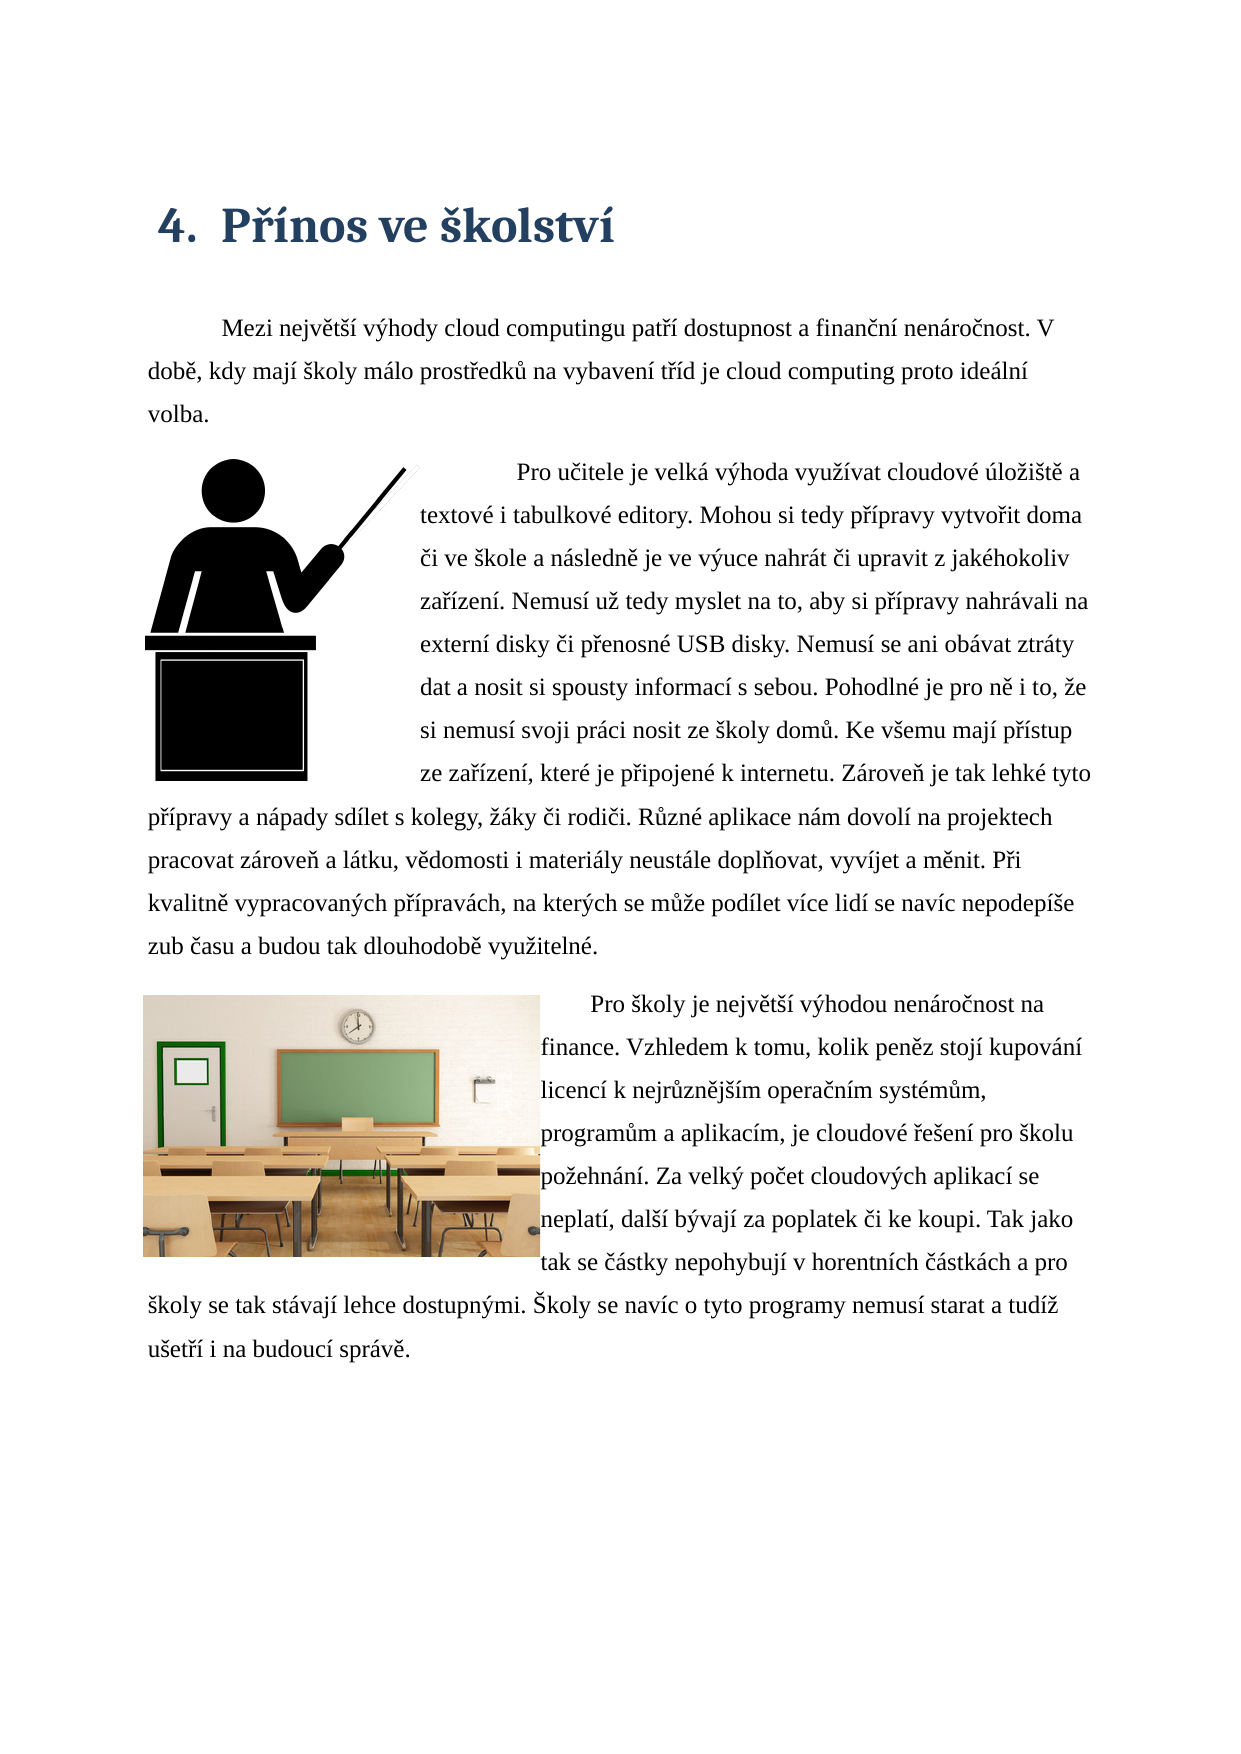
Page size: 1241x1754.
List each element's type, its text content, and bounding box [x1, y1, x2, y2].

text Mezi největší výhody cloud computingu patří dostupnost a finanční nenáročnost. V době, kdy mají školy málo prostředků na vybavení tříd je cloud computing proto ideální volba. [148, 313, 1093, 428]
picture [143, 995, 541, 1257]
subtitle Přínos ve školství [148, 198, 1093, 255]
picture [145, 459, 420, 781]
text Pro učitele je velká výhoda využívat cloudové úložiště a textové i tabulkové editory. Mohou si tedy přípravy vytvořit doma či ve škole a následně je ve výuce nahrát či upravit z jakéhokoliv zařízení. Nemusí už tedy myslet na to, aby si přípravy nahrávali na externí disky či přenosné USB disky. Nemusí se ani obávat ztráty dat a nosit si spousty informací s sebou. Pohodlné je pro ně i to, že si nemusí svoji práci nosit ze školy domů. Ke všemu mají přístup ze zařízení, které je připojené k internetu. Zároveň je tak lehké tyto přípravy a nápady sdílet s kolegy, žáky či rodiči. Různé aplikace nám dovolí na projektech pracovat zároveň a látku, vědomosti i materiály neustále doplňovat, vyvíjet a měnit. Při kvalitně vypracovaných přípravách, na kterých se může podílet více lidí se navíc nepodepíše zub času a budou tak dlouhodobě využitelné. [148, 457, 1093, 960]
text Pro školy je největší výhodou nenáročnost na finance. Vzhledem k tomu, kolik peněz stojí kupování licencí k nejrůznějším operačním systémům, programům a aplikacím, je cloudové řešení pro školu požehnání. Za velký počet cloudových aplikací se neplatí, další bývají za poplatek či ke koupi. Tak jako tak se částky nepohybují v horentních částkách a pro školy se tak stávají lehce dostupnými. Školy se navíc o tyto programy nemusí starat a tudíž ušetří i na budoucí správě. [148, 989, 1093, 1362]
